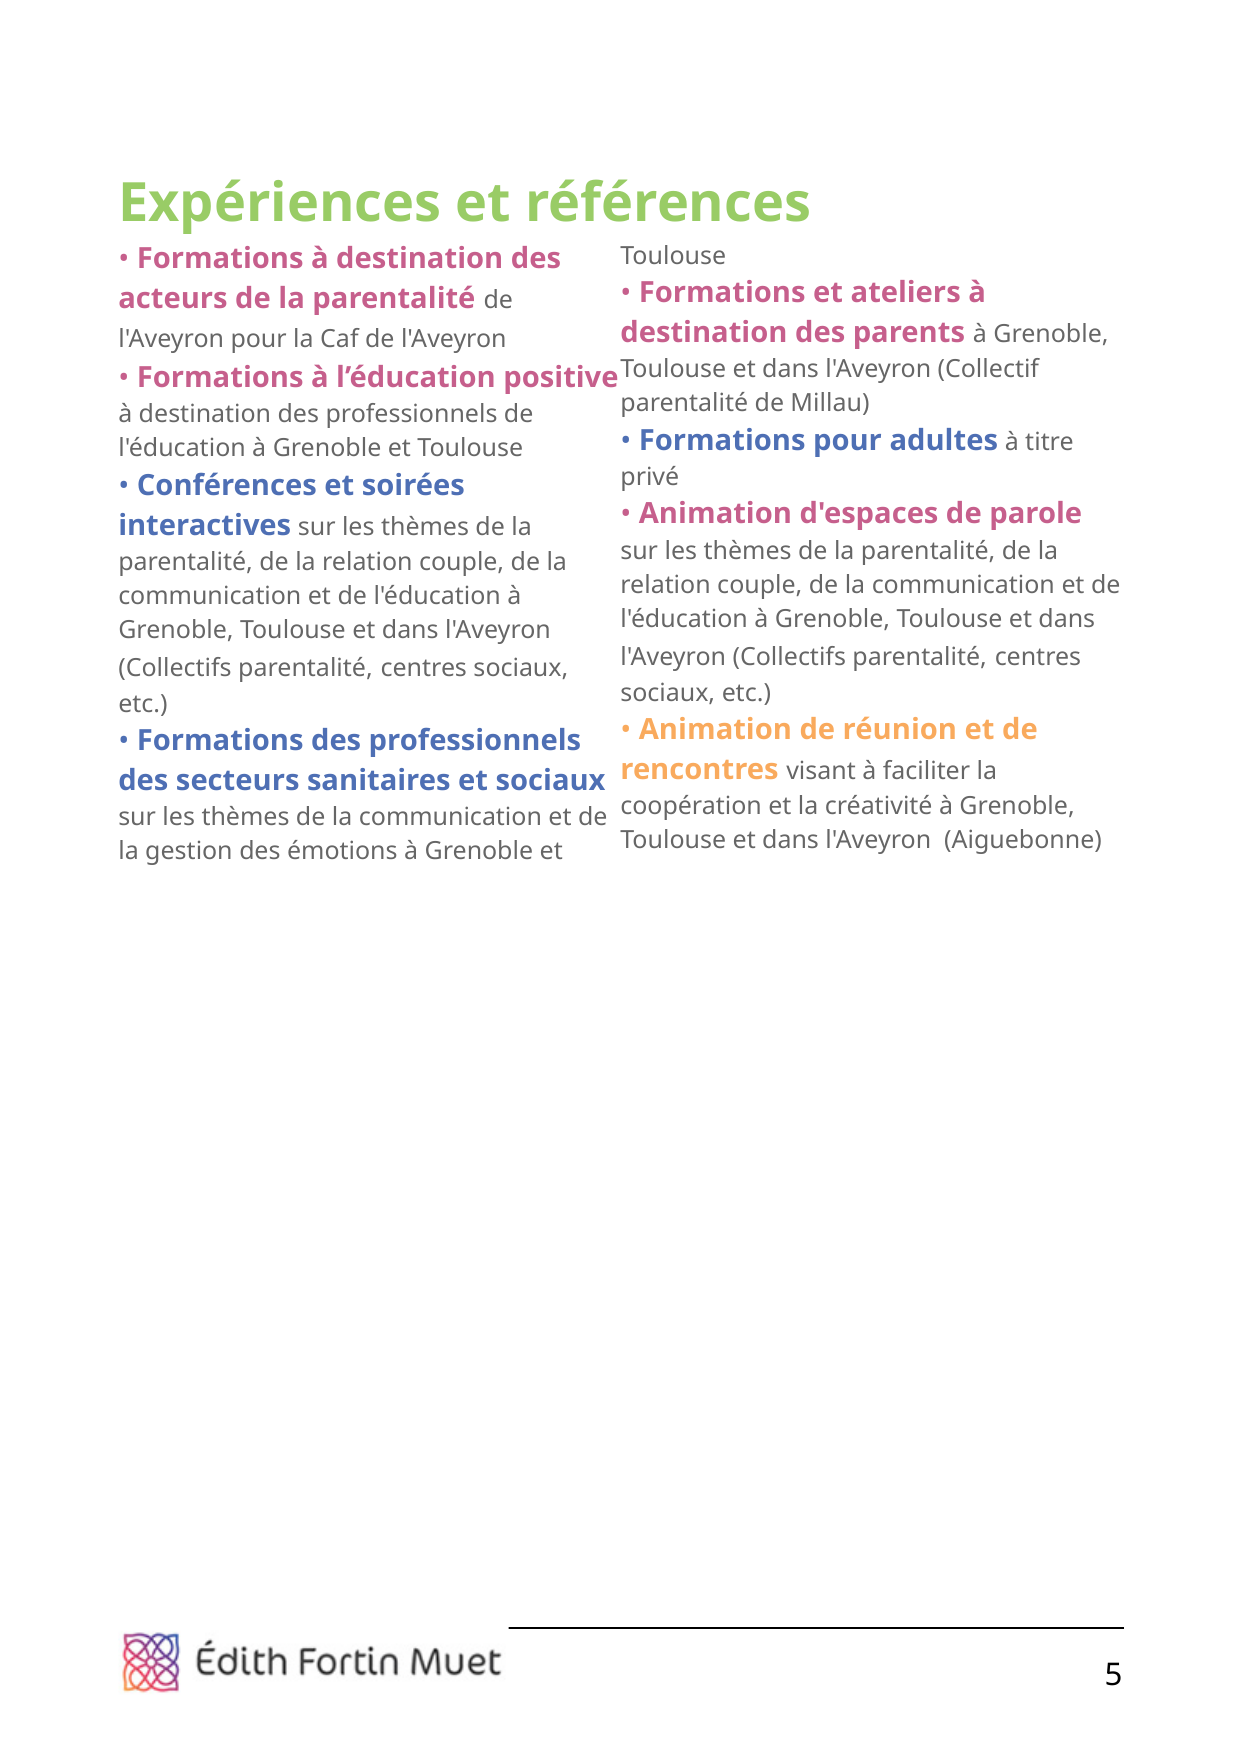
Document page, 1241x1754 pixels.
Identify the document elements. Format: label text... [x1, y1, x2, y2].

text • Formations à l’éducation positive à destination des professionnels de l'éducation à Grenoble et Toulouse [118, 356, 620, 464]
text • Formations et ateliers à destination des parents à Grenoble, Toulouse et dans l'Aveyron (Collectif parentalité de Millau) [620, 271, 1122, 419]
text • Animation d'espaces de parole sur les thèmes de la parentalité, de la relation couple, de la communication et de l'éducation à Grenoble, Toulouse et dans l'Aveyron (Collectifs parentalité, centres sociaux, etc.) [620, 493, 1122, 708]
text • Formations des professionnels des secteurs sanitaires et sociaux sur les thèmes de la communication et de la gestion des émotions à Grenoble et [118, 719, 620, 867]
text • Formations à destination des acteurs de la parentalité de l'Aveyron pour la Caf de l'Aveyron [118, 237, 620, 356]
text Expériences et références [118, 163, 1056, 237]
picture [118, 1581, 509, 1738]
text • Animation de réunion et de rencontres visant à faciliter la coopération et la créativité à Grenoble, Toulouse et dans l'Aveyron (Aiguebonne) [620, 708, 1122, 856]
text Toulouse [620, 237, 1122, 271]
text • Conférences et soirées interactives sur les thèmes de la parentalité, de la relation couple, de la communication et de l'éducation à Grenoble, Toulouse et dans l'Aveyron (Collectifs parentalité, centres sociaux, etc.) [118, 464, 620, 719]
text • Formations pour adultes à titre privé [620, 419, 1122, 493]
